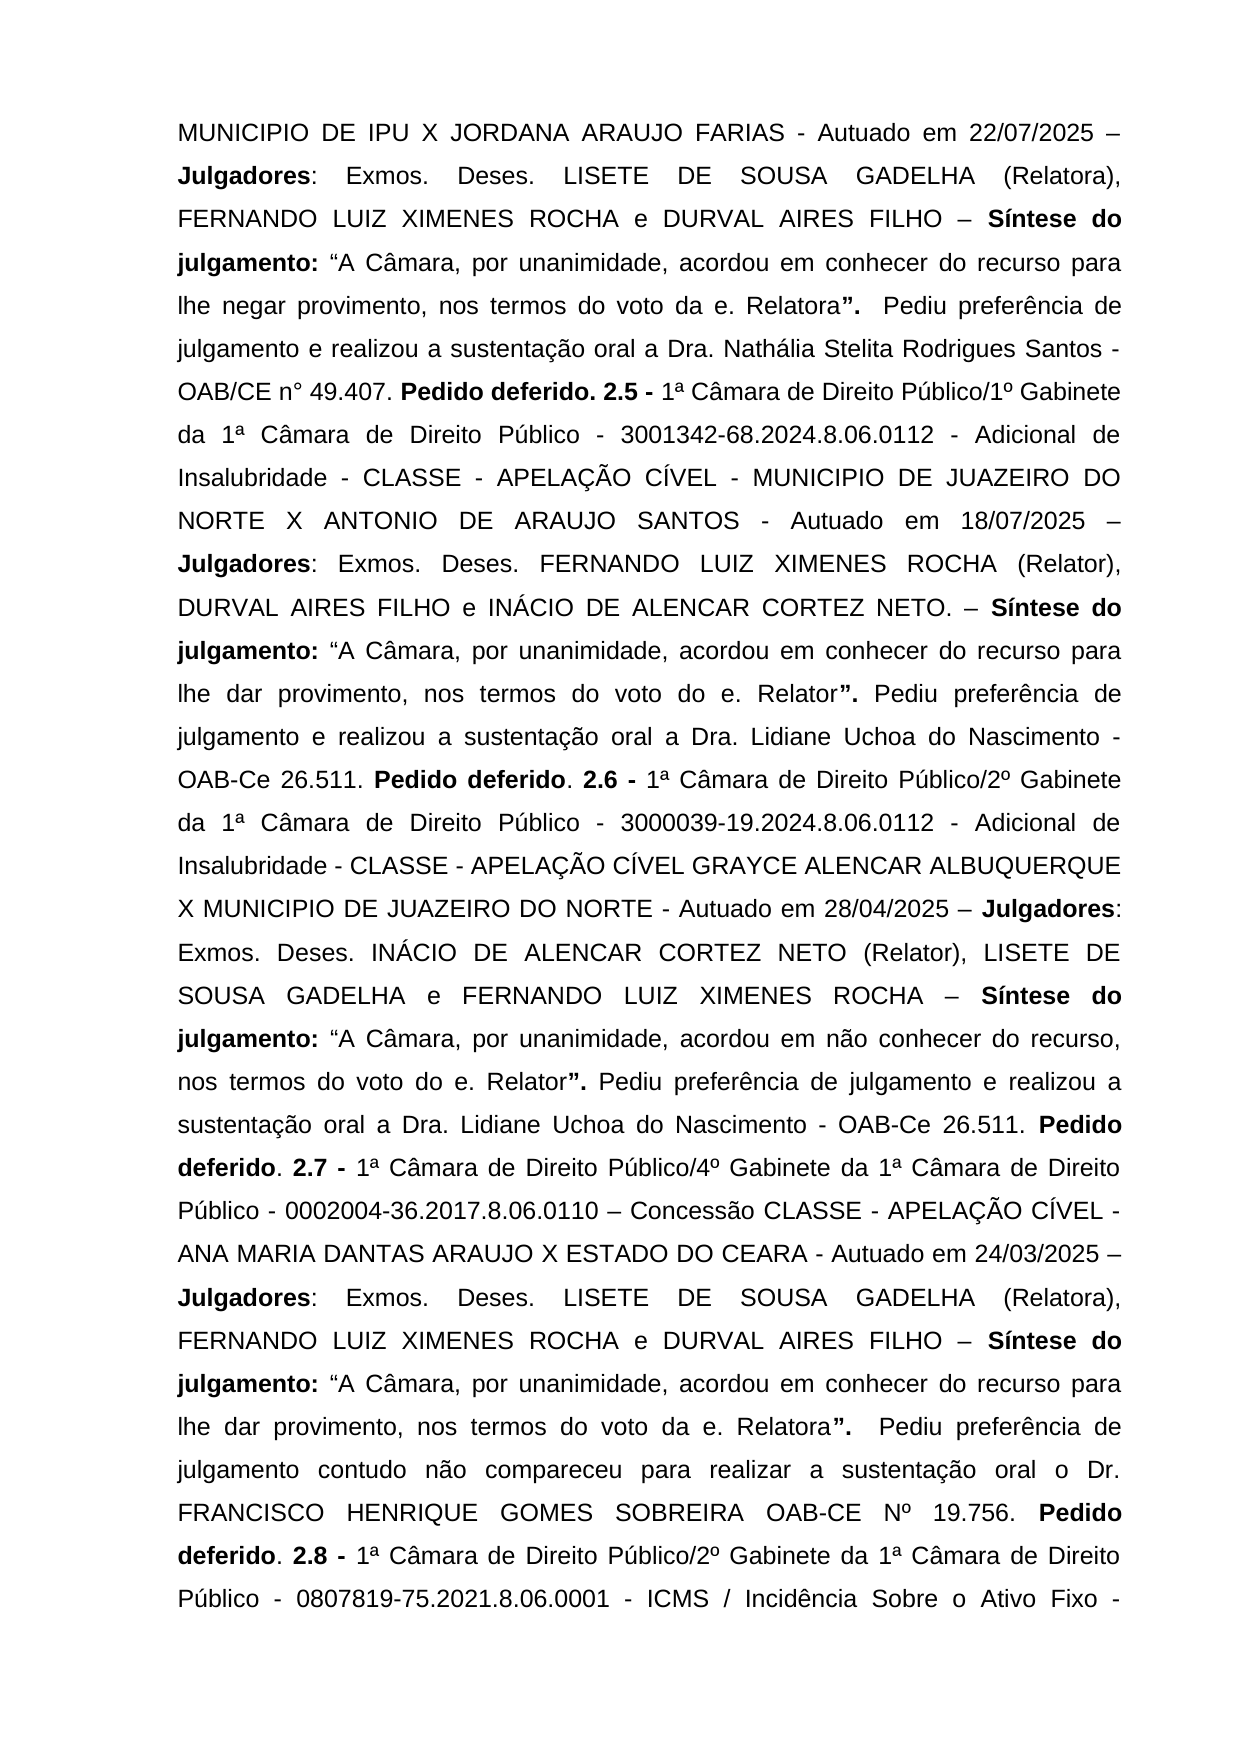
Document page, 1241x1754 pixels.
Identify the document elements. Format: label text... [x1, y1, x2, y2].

text - MUNICIPIO DE IPU X JORDANA ARAUJO FARIAS - Autuado em 22/07/2025 – Julgadores: Exmos. Deses. LISETE DE SOUSA GADELHA (Relatora), FERNANDO LUIZ XIMENES ROCHA e DURVAL AIRES FILHO – Síntese do julgamento: “A Câmara, por unanimidade, acordou em conhecer do recurso para lhe negar provimento, nos termos do voto da e. Relatora”. Pediu preferência de julgamento e realizou a sustentação oral a Dra. Nathália Stelita Rodrigues Santos - OAB/CE n° 49.407. Pedido deferido. 2.5 - 1ª Câmara de Direito Público/1º Gabinete da 1ª Câmara de Direito Público - 3001342-68.2024.8.06.0112 - Adicional de Insalubridade - CLASSE - APELAÇÃO CÍVEL - MUNICIPIO DE JUAZEIRO DO NORTE X ANTONIO DE ARAUJO SANTOS - Autuado em 18/07/2025 – Julgadores: Exmos. Deses. FERNANDO LUIZ XIMENES ROCHA (Relator), DURVAL AIRES FILHO e INÁCIO DE ALENCAR CORTEZ NETO. – Síntese do julgamento: “A Câmara, por unanimidade, acordou em conhecer do recurso para lhe dar provimento, nos termos do voto do e. Relator”. Pediu preferência de julgamento e realizou a sustentação oral a Dra. Lidiane Uchoa do Nascimento - OAB-Ce 26.511. Pedido deferido. 2.6 - 1ª Câmara de Direito Público/2º Gabinete da 1ª Câmara de Direito Público - 3000039-19.2024.8.06.0112 - Adicional de Insalubridade - CLASSE - APELAÇÃO CÍVEL GRAYCE ALENCAR ALBUQUERQUE X MUNICIPIO DE JUAZEIRO DO NORTE - Autuado em 28/04/2025 – Julgadores: Exmos. Deses. INÁCIO DE ALENCAR CORTEZ NETO (Relator), LISETE DE SOUSA GADELHA e FERNANDO LUIZ XIMENES ROCHA – Síntese do julgamento: “A Câmara, por unanimidade, acordou em não conhecer do recurso, nos termos do voto do e. Relator”. Pediu preferência de julgamento e realizou a sustentação oral a Dra. Lidiane Uchoa do Nascimento - OAB-Ce 26.511. Pedido deferido. 2.7 - 1ª Câmara de Direito Público/4º Gabinete da 1ª Câmara de Direito Público - 0002004-36.2017.8.06.0110 – Concessão CLASSE - APELAÇÃO CÍVEL - ANA MARIA DANTAS ARAUJO X ESTADO DO CEARA - Autuado em 24/03/2025 – Julgadores: Exmos. Deses. LISETE DE SOUSA GADELHA (Relatora), FERNANDO LUIZ XIMENES ROCHA e DURVAL AIRES FILHO – Síntese do julgamento: “A Câmara, por unanimidade, acordou em conhecer do recurso para lhe dar provimento, nos termos do voto da e. Relatora”. Pediu preferência de julgamento contudo não compareceu para realizar a sustentação oral o Dr. FRANCISCO HENRIQUE GOMES SOBREIRA OAB-CE Nº 19.756. Pedido deferido. 2.8 - 1ª Câmara de Direito Público/2º Gabinete da 1ª Câmara de Direito Público - 0807819-75.2021.8.06.0001 - ICMS / Incidência Sobre o Ativo Fixo [177, 118, 1122, 1613]
